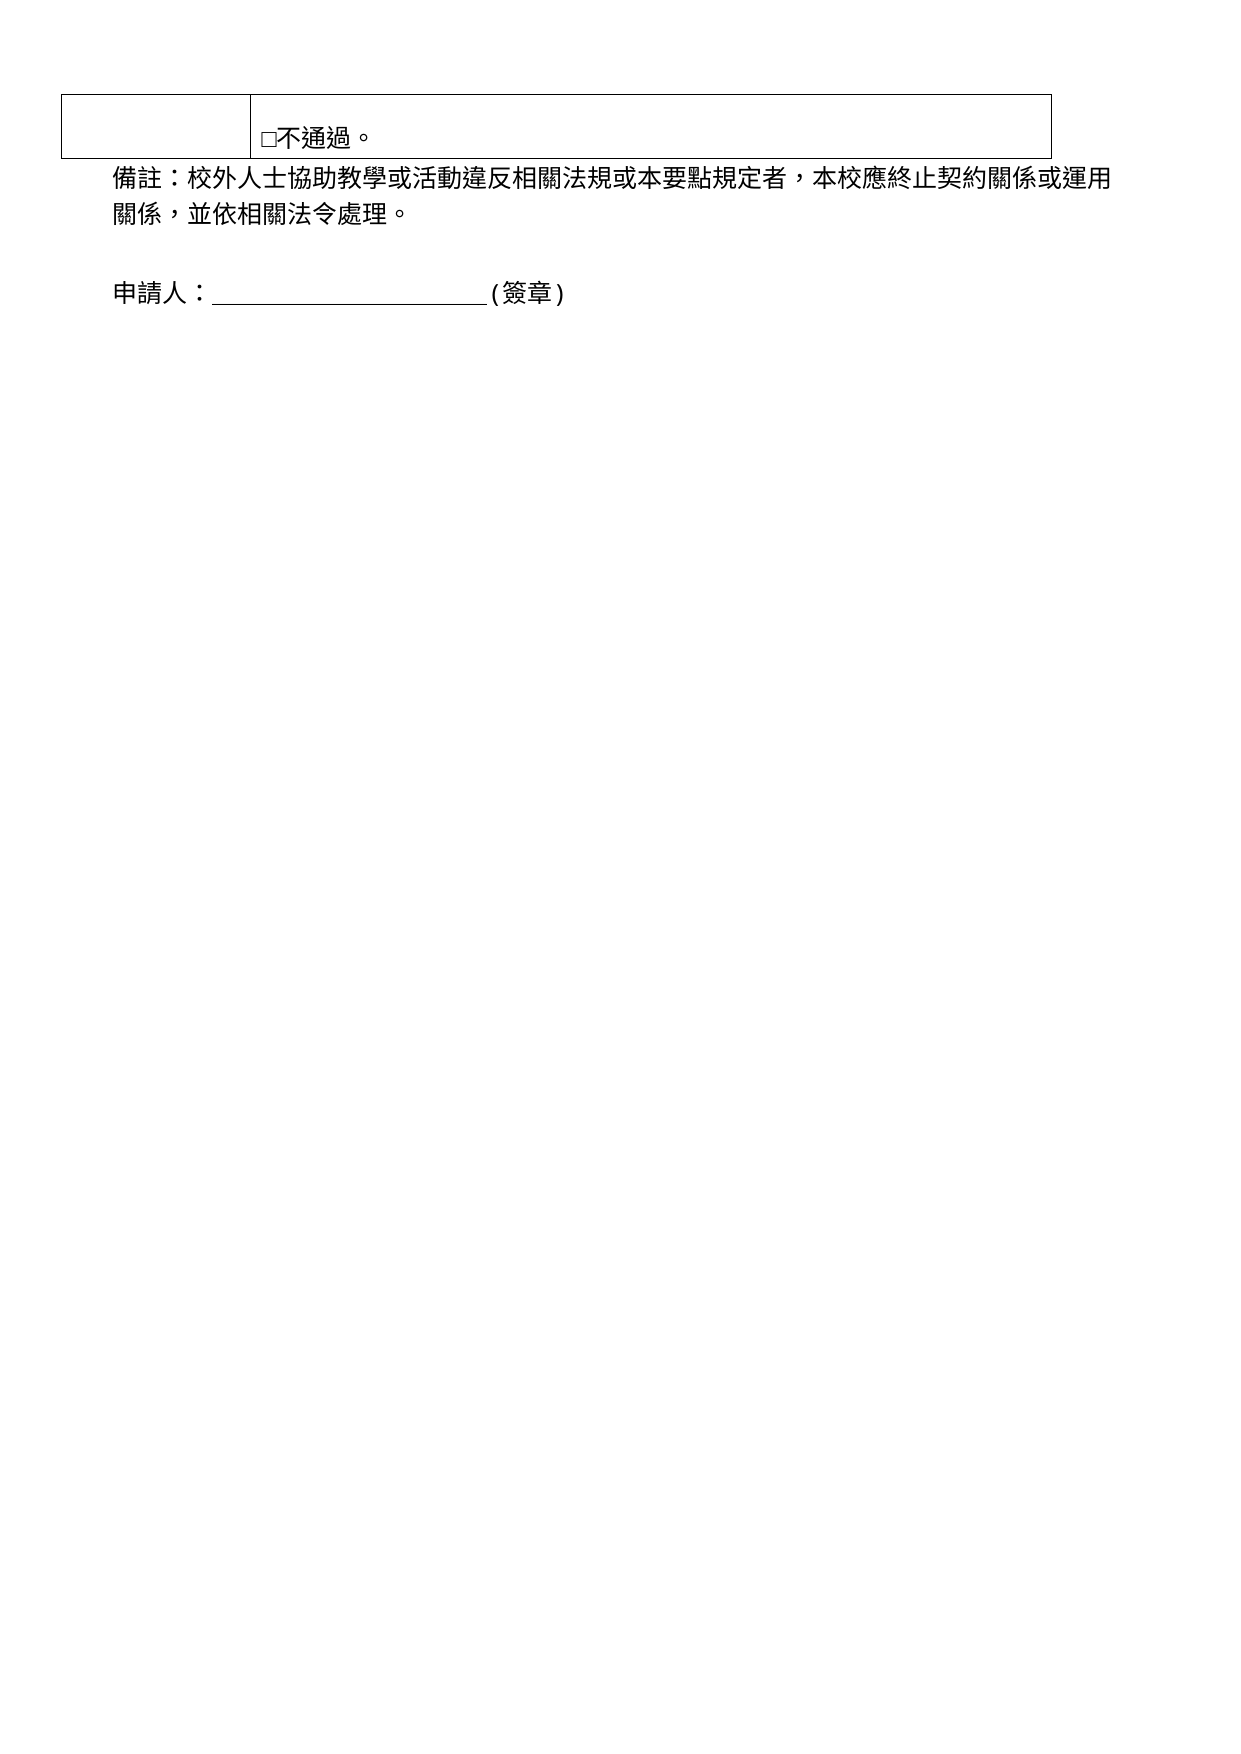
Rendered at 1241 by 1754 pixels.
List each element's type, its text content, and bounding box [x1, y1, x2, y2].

table_cell □不通過。 [251, 95, 1051, 158]
table_cell [62, 95, 250, 158]
text 申請人：＿＿＿＿＿＿＿＿＿＿＿(簽章) [112, 250, 1128, 312]
text 備註：校外人士協助教學或活動違反相關法規或本要點規定者，本校應終止契約關係或運用關係，並依相關法令處理。 [112, 159, 1128, 231]
